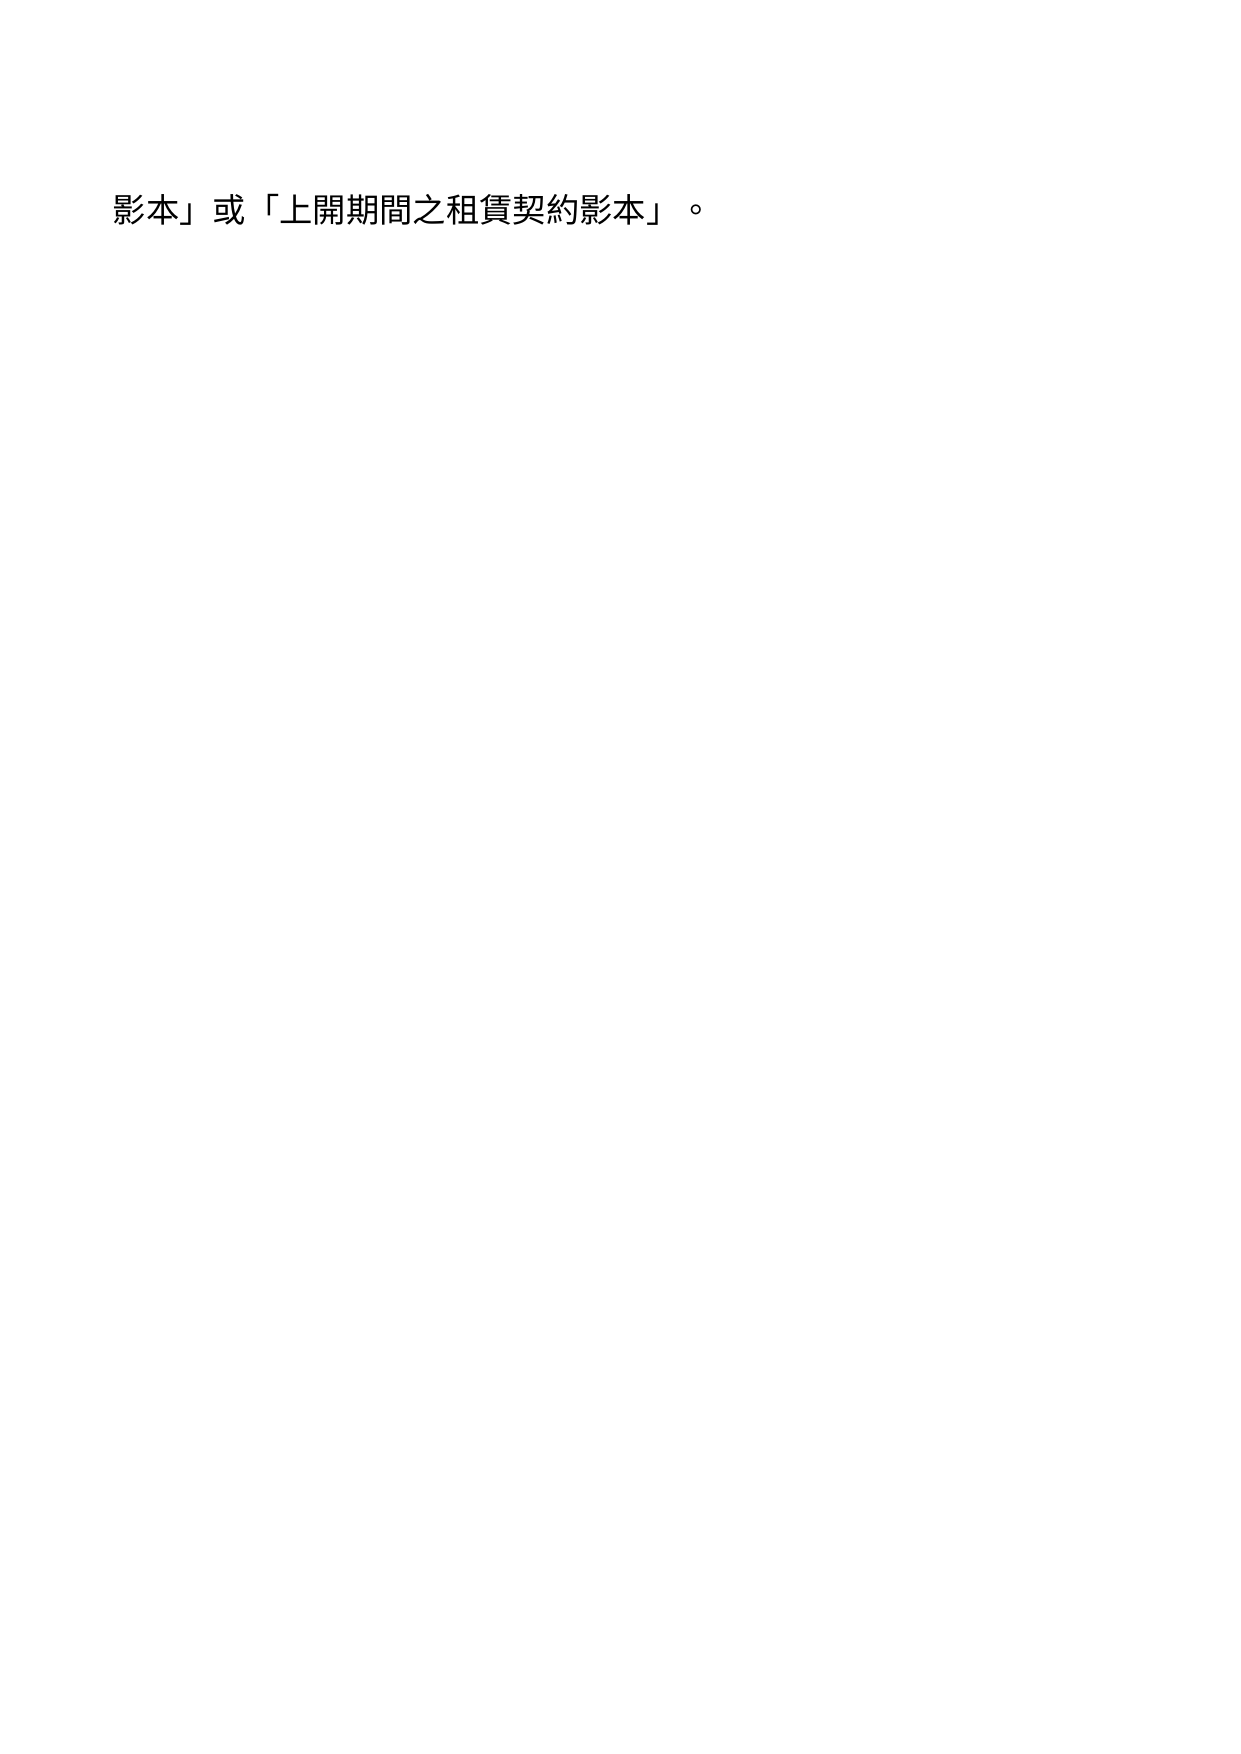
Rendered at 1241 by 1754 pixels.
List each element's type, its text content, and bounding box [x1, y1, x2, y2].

text 影本」或「上開期間之租賃契約影本」。 [112, 164, 1128, 239]
